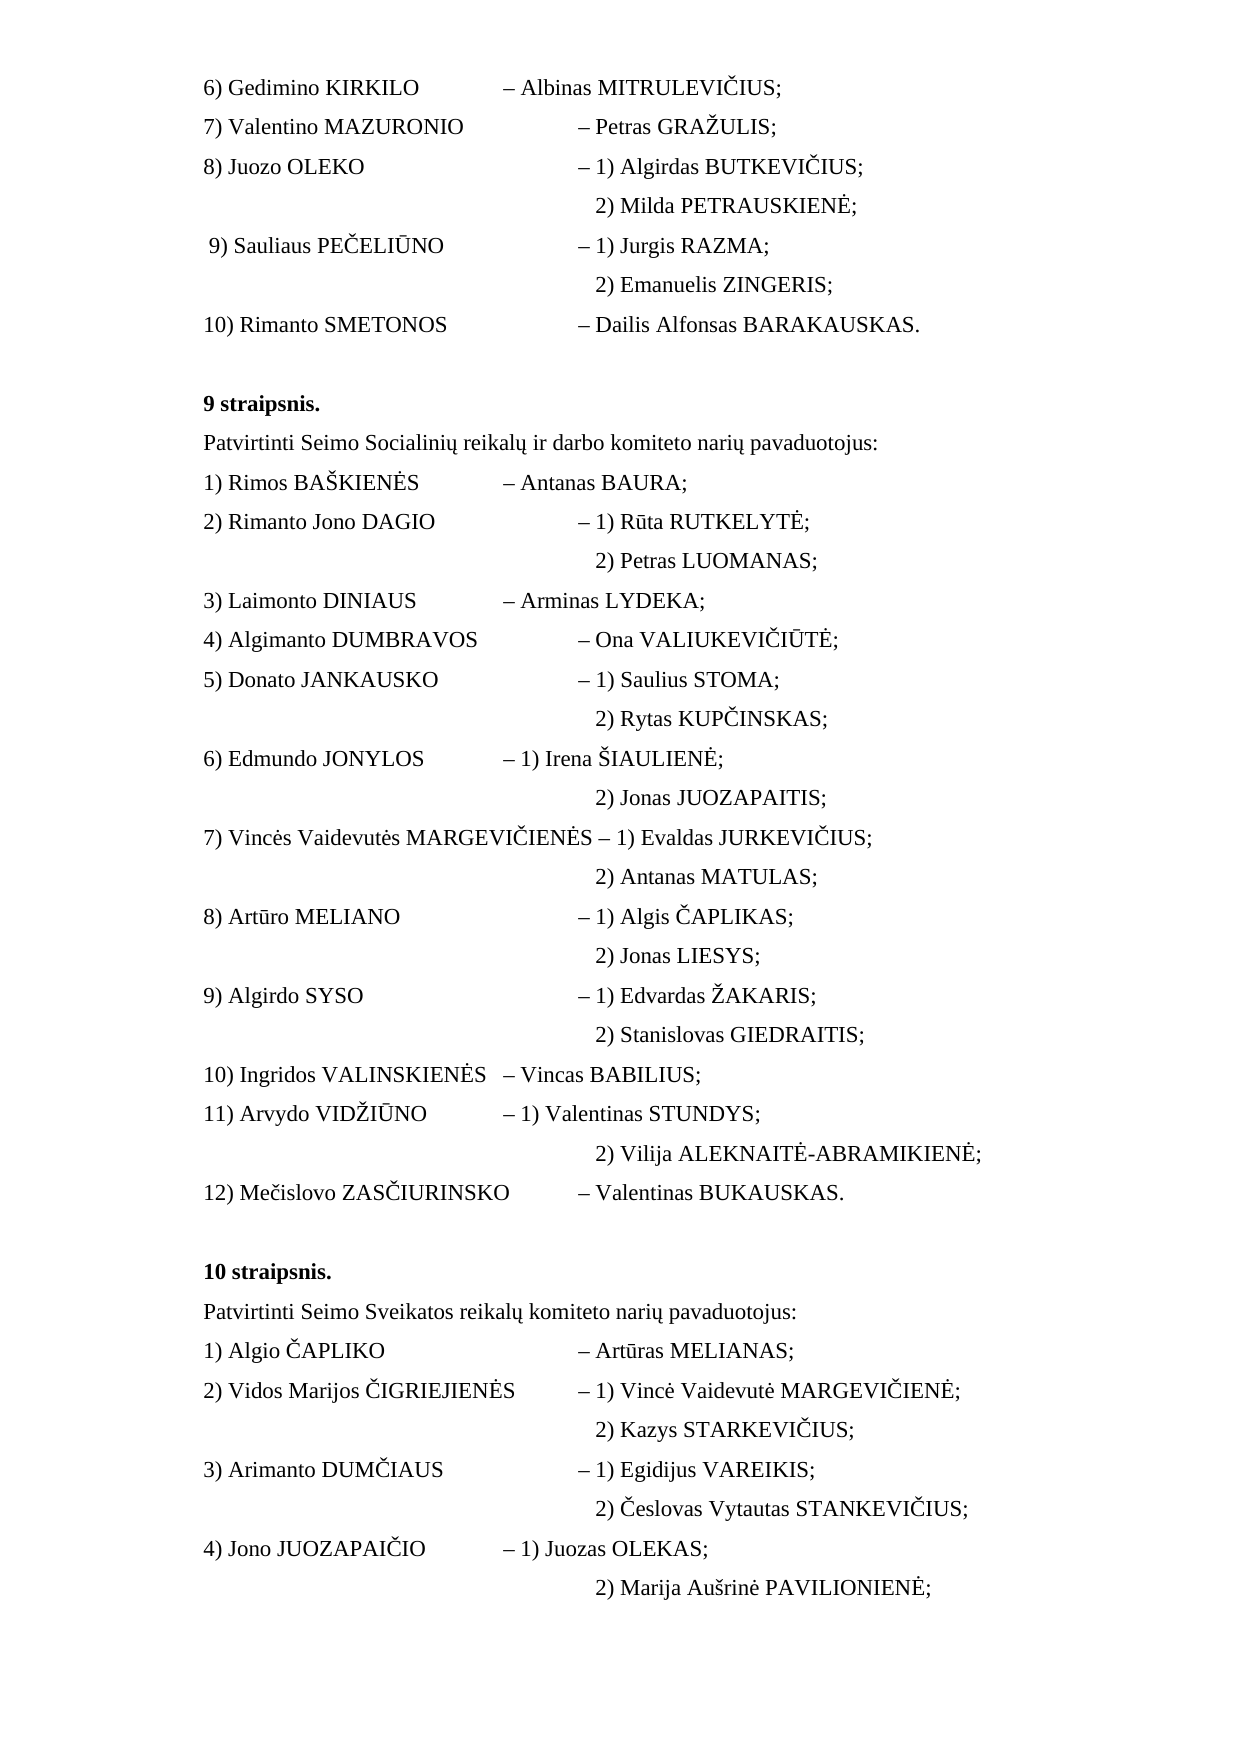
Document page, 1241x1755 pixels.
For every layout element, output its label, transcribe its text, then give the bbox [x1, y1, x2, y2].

text 2) Jonas JUOZAPAITIS; [128, 784, 1152, 811]
text 8) Juozo OLEKO – 1) Algirdas BUTKEVIČIUS; [128, 153, 1152, 179]
text 2) Vidos Marijos ČIGRIEJIENĖS – 1) Vincė Vaidevutė MARGEVIČIENĖ; [128, 1377, 1152, 1403]
text 11) Arvydo VIDŽIŪNO – 1) Valentinas STUNDYS; [128, 1100, 1152, 1127]
text 2) Petras LUOMANAS; [128, 548, 1152, 574]
text 5) Donato JANKAUSKO – 1) Saulius STOMA; [128, 666, 1152, 692]
text 6) Edmundo JONYLOS – 1) Irena ŠIAULIENĖ; [128, 745, 1152, 771]
text 1) Algio ČAPLIKO – Artūras MELIANAS; [128, 1337, 1152, 1363]
text 3) Laimonto DINIAUS – Arminas LYDEKA; [128, 587, 1152, 613]
text 7) Vincės Vaidevutės MARGEVIČIENĖS – 1) Evaldas JURKEVIČIUS; [128, 824, 1152, 850]
text 2) Milda PETRAUSKIENĖ; [128, 192, 1152, 219]
text 2) Česlovas Vytautas STANKEVIČIUS; [128, 1495, 1152, 1521]
text 4) Jono JUOZAPAIČIO – 1) Juozas OLEKAS; [128, 1534, 1152, 1561]
text 10) Rimanto SMETONOS – Dailis Alfonsas BARAKAUSKAS. [128, 311, 1152, 337]
text 2) Antanas MATULAS; [128, 863, 1152, 890]
text 4) Algimanto DUMBRAVOS – Ona VALIUKEVIČIŪTĖ; [128, 627, 1152, 653]
text 2) Jonas LIESYS; [128, 942, 1152, 969]
text 2) Rytas KUPČINSKAS; [128, 706, 1152, 732]
text Patvirtinti Seimo Socialinių reikalų ir darbo komiteto narių pavaduotojus: [128, 429, 1152, 456]
text 2) Vilija ALEKNAITĖ-ABRAMIKIENĖ; [128, 1140, 1152, 1166]
text 9 straipsnis. [128, 390, 1152, 416]
text 2) Stanislovas GIEDRAITIS; [128, 1021, 1152, 1048]
text Patvirtinti Seimo Sveikatos reikalų komiteto narių pavaduotojus: [128, 1298, 1152, 1324]
text 2) Rimanto Jono DAGIO – 1) Rūta RUTKELYTĖ; [128, 508, 1152, 534]
text 2) Kazys STARKEVIČIUS; [128, 1416, 1152, 1442]
text 12) Mečislovo ZASČIURINSKO – Valentinas BUKAUSKAS. [128, 1179, 1152, 1206]
text 9) Algirdo SYSO – 1) Edvardas ŽAKARIS; [128, 982, 1152, 1008]
text 7) Valentino MAZURONIO – Petras GRAŽULIS; [128, 113, 1152, 140]
text 3) Arimanto DUMČIAUS – 1) Egidijus VAREIKIS; [128, 1456, 1152, 1482]
text 10 straipsnis. [128, 1258, 1152, 1284]
text 2) Emanuelis ZINGERIS; [128, 271, 1152, 298]
text 1) Rimos BAŠKIENĖS – Antanas BAURA; [128, 469, 1152, 495]
text 6) Gedimino KIRKILO – Albinas MITRULEVIČIUS; [128, 74, 1152, 100]
text 8) Artūro MELIANO – 1) Algis ČAPLIKAS; [128, 903, 1152, 929]
text 2) Marija Aušrinė PAVILIONIENĖ; [128, 1574, 1152, 1600]
text 9) Sauliaus PEČELIŪNO – 1) Jurgis RAZMA; [128, 232, 1152, 258]
text 10) Ingridos VALINSKIENĖS – Vincas BABILIUS; [128, 1061, 1152, 1087]
